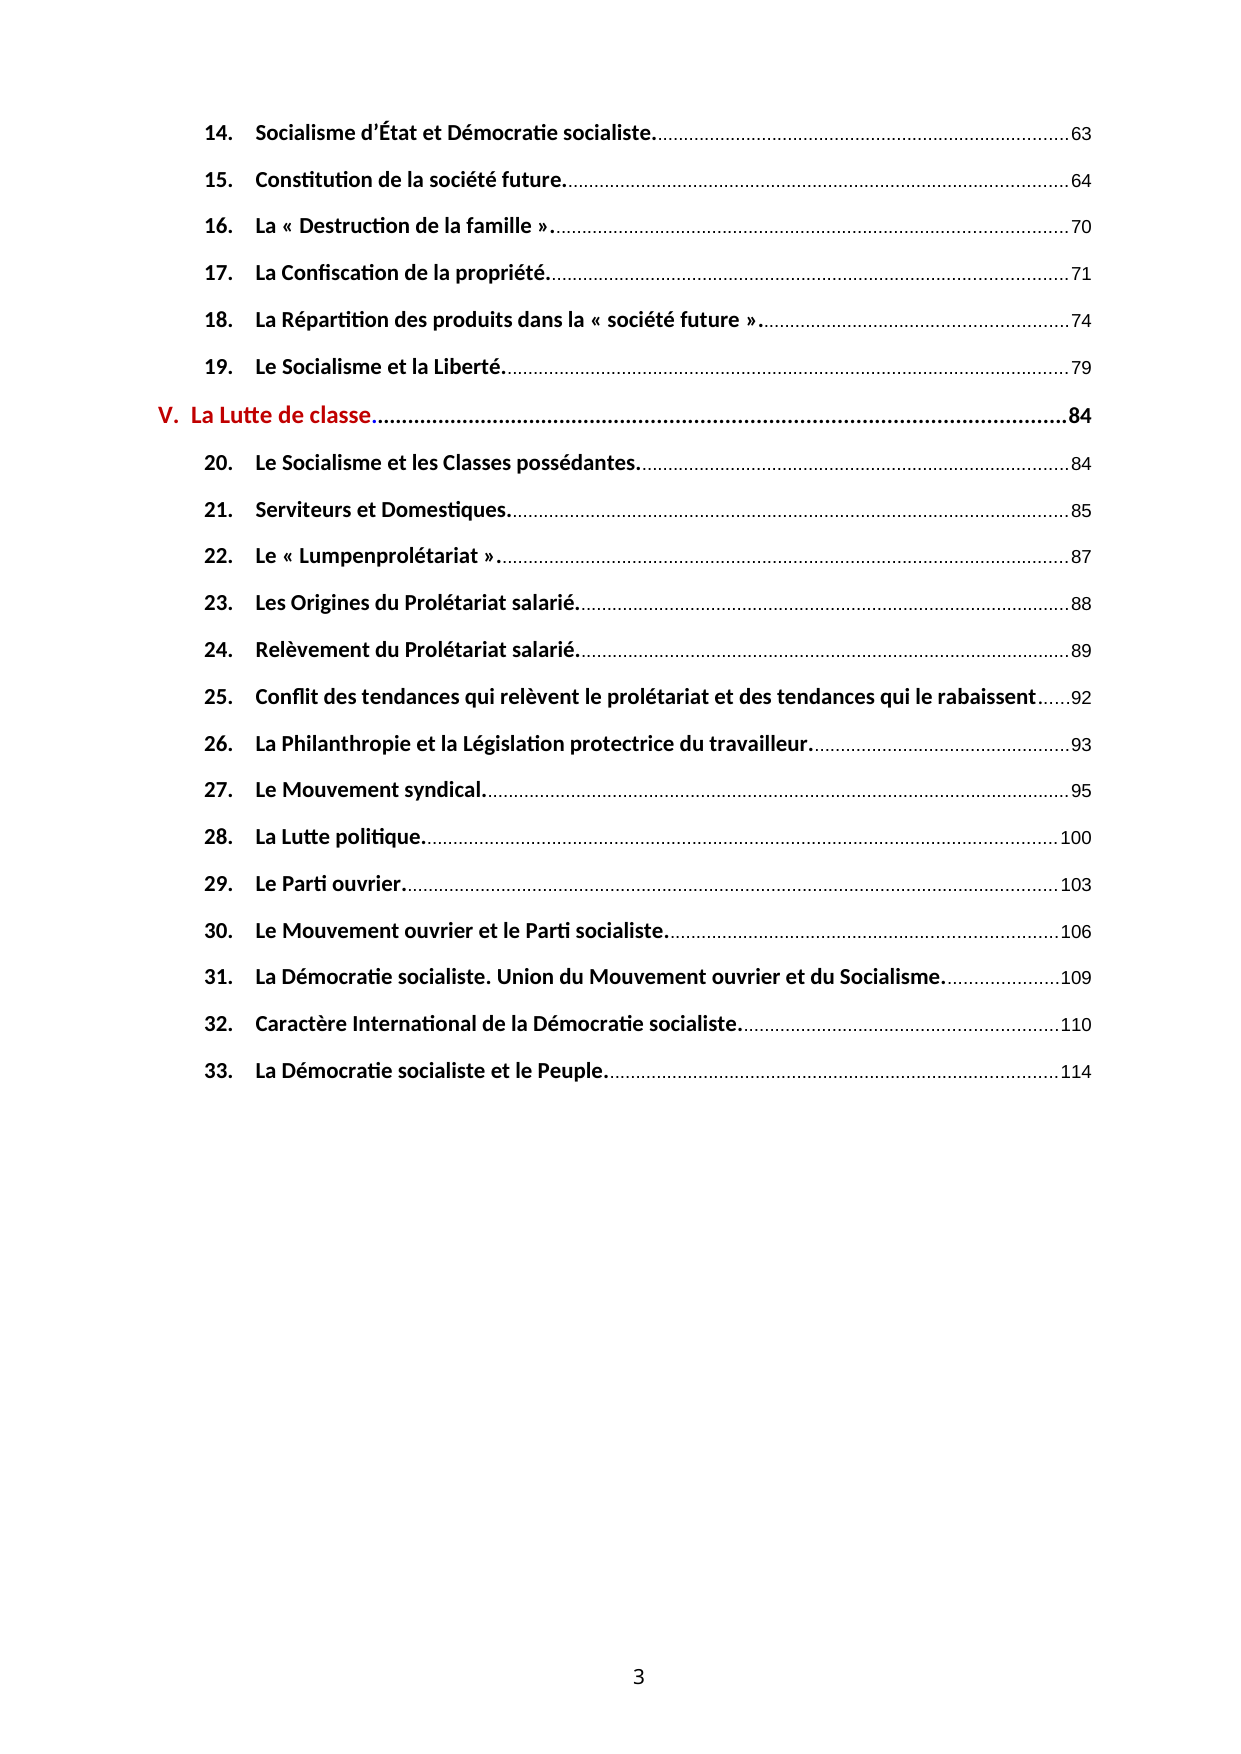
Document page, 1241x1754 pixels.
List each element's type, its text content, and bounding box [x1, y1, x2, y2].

text 16. La « Destruction de la famille ». 70 [204, 212, 1093, 240]
text 21. Serviteurs et Domestiques. 85 [204, 495, 1093, 523]
text 25. Conflit des tendances qui relèvent le prolétariat et des tendances qui le rabaissent. 92 [204, 682, 1093, 710]
text 27. Le Mouvement syndical. 95 [204, 775, 1093, 803]
text V. La Lutte de classe. 84 [148, 399, 1093, 429]
text 15. Constitution de la société future. 64 [204, 165, 1093, 193]
text 29. Le Parti ouvrier. 103 [204, 869, 1093, 897]
text 22. Le « Lumpenprolétariat ». 87 [204, 542, 1093, 569]
text 24. Relèvement du Prolétariat salarié. 89 [204, 635, 1093, 663]
text 20. Le Socialisme et les Classes possédantes. 84 [204, 448, 1093, 476]
text 26. La Philanthropie et la Législation protectrice du travailleur. 93 [204, 729, 1093, 757]
text 17. La Confiscation de la propriété. 71 [204, 258, 1093, 286]
text 30. Le Mouvement ouvrier et le Parti socialiste. 106 [204, 916, 1093, 944]
text 33. La Démocratie socialiste et le Peuple. 114 [204, 1056, 1093, 1084]
text 32. Caractère International de la Démocratie socialiste. 110 [204, 1009, 1093, 1037]
text 19. Le Socialisme et la Liberté. 79 [204, 352, 1093, 380]
text 18. La Répartition des produits dans la « société future ». 74 [204, 305, 1093, 333]
text 14. Socialisme d’État et Démocratie socialiste. 63 [204, 118, 1093, 146]
text 31. La Démocratie socialiste. Union du Mouvement ouvrier et du Socialisme. 109 [204, 962, 1093, 991]
text 23. Les Origines du Prolétariat salarié. 88 [204, 588, 1093, 616]
text 28. La Lutte politique. 100 [204, 822, 1093, 850]
